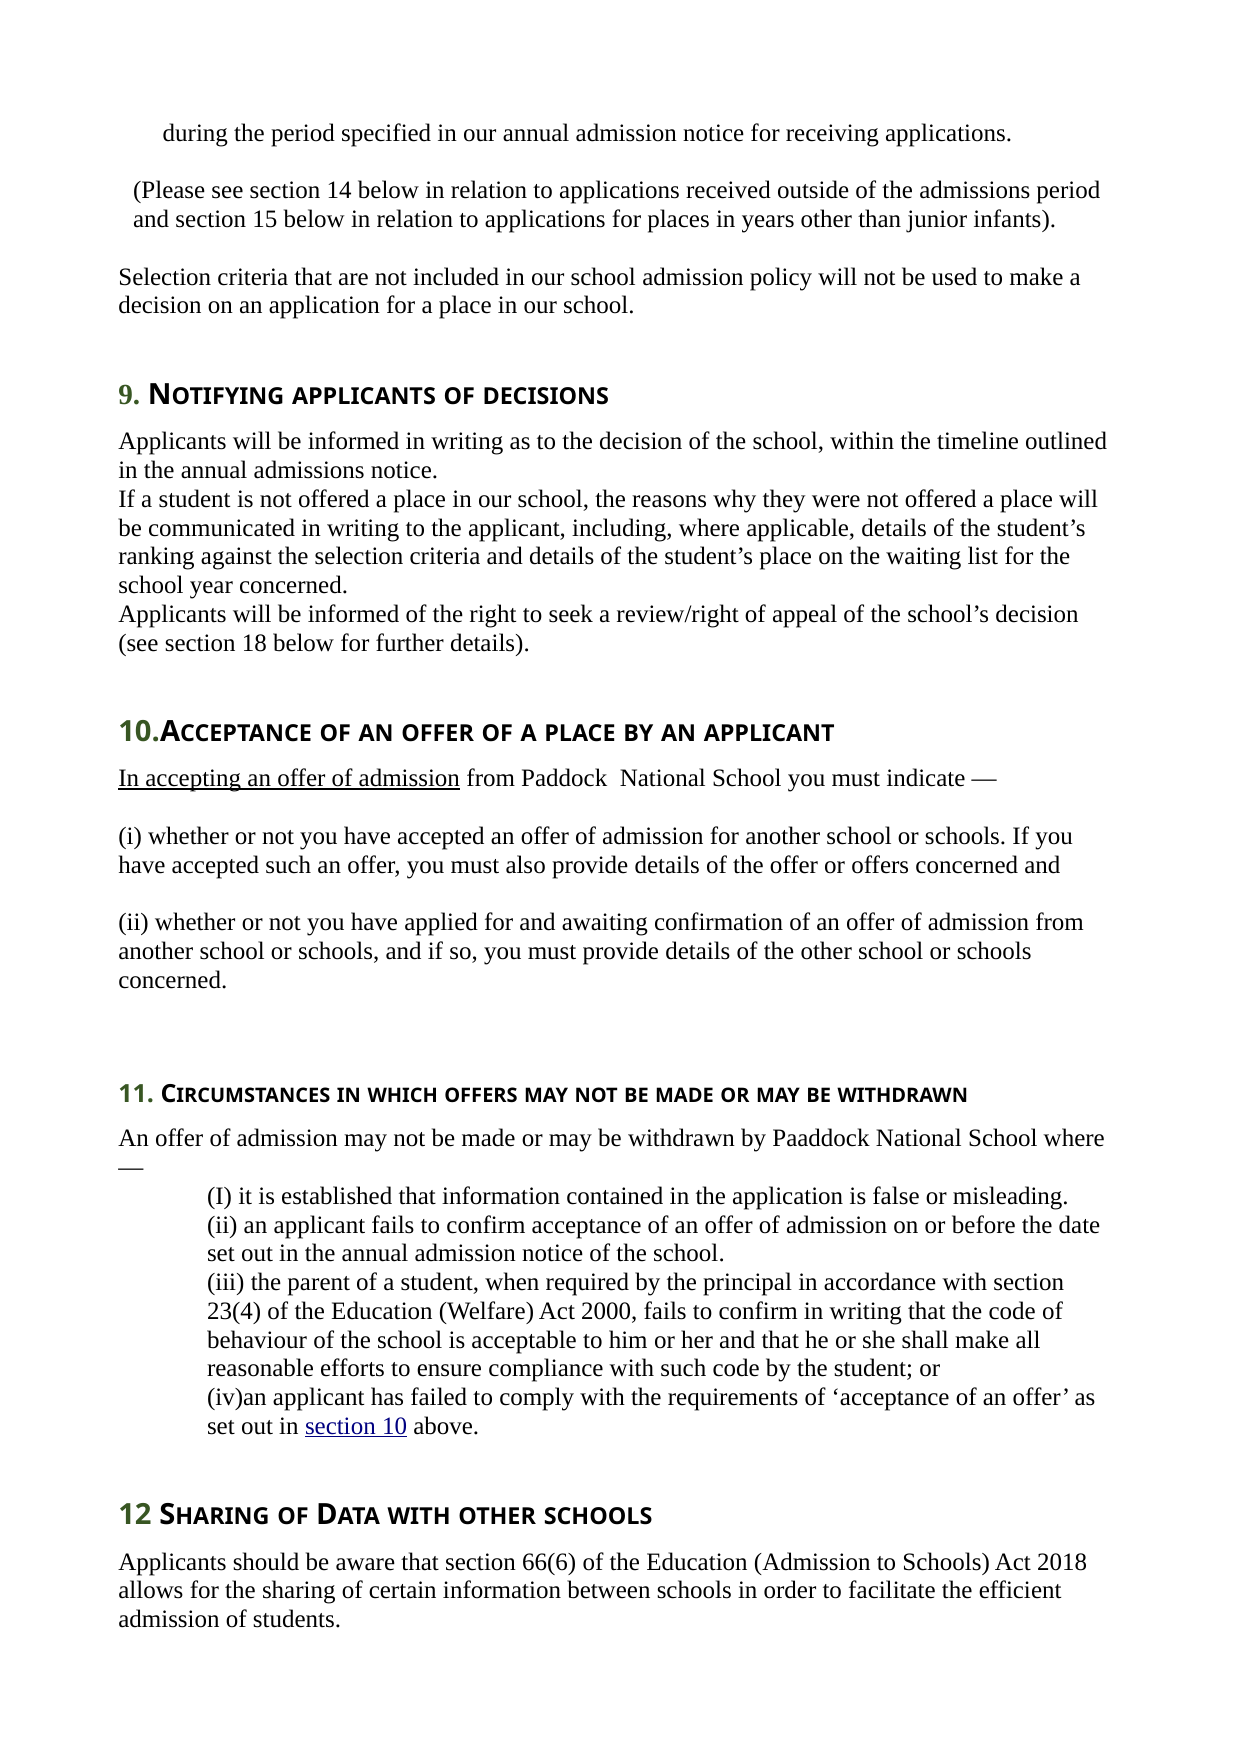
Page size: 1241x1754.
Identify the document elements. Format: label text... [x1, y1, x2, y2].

text during the period specified in our annual admission notice for receiving applications. [162, 118, 1122, 147]
text (ii) whether or not you have applied for and awaiting confirmation of an offer of admission from another school or schools, and if so, you must provide details of the other school or schools concerned. [118, 907, 1122, 993]
subtitle 10.Acceptance of an offer of a place by an applicant [118, 710, 1122, 750]
subtitle 9. Notifying applicants of decisions [118, 373, 1122, 413]
text (iv)an applicant has failed to comply with the requirements of ‘acceptance of an offer’ as set out in section 10 above. [207, 1382, 1122, 1440]
text (Please see section 14 below in relation to applications received outside of the admissions period and section 15 below in relation to applications for places in years other than junior infants). [133, 176, 1122, 233]
text In accepting an offer of admission from Paddock National School you must indicate — [118, 763, 1122, 792]
text (I) it is established that information contained in the application is false or misleading. [207, 1181, 1122, 1210]
text An offer of admission may not be made or may be withdrawn by Paaddock National School where — [118, 1123, 1122, 1181]
text Applicants will be informed in writing as to the decision of the school, within the timeline outlined in the annual admissions notice. [118, 426, 1122, 484]
text If a student is not offered a place in our school, the reasons why they were not offered a place will be communicated in writing to the applicant, including, where applicable, details of the student’s ranking against the selection criteria and details of the student’s place on the waiting list for the school year concerned. [118, 484, 1122, 599]
text (i) whether or not you have accepted an offer of admission for another school or schools. If you have accepted such an offer, you must also provide details of the offer or offers concerned and [118, 821, 1122, 878]
text Applicants will be informed of the right to seek a review/right of appeal of the school’s decision (see section 18 below for further details). [118, 599, 1122, 656]
subtitle 12 Sharing of Data with other schools [118, 1493, 1122, 1533]
text Applicants should be aware that section 66(6) of the Education (Admission to Schools) Act 2018 allows for the sharing of certain information between schools in order to facilitate the efficient admission of students. [118, 1547, 1122, 1633]
text (ii) an applicant fails to confirm acceptance of an offer of admission on or before the date set out in the annual admission notice of the school. [207, 1210, 1122, 1267]
text (iii) the parent of a student, when required by the principal in accordance with section 23(4) of the Education (Welfare) Act 2000, fails to confirm in writing that the code of behaviour of the school is acceptable to him or her and that he or she shall make all reasonable efforts to ensure compliance with such code by the student; or [207, 1267, 1122, 1382]
text Selection criteria that are not included in our school admission policy will not be used to make a decision on an application for a place in our school. [118, 262, 1122, 319]
subtitle 11. Circumstances in which offers may not be made or may be withdrawn [118, 1076, 1122, 1110]
